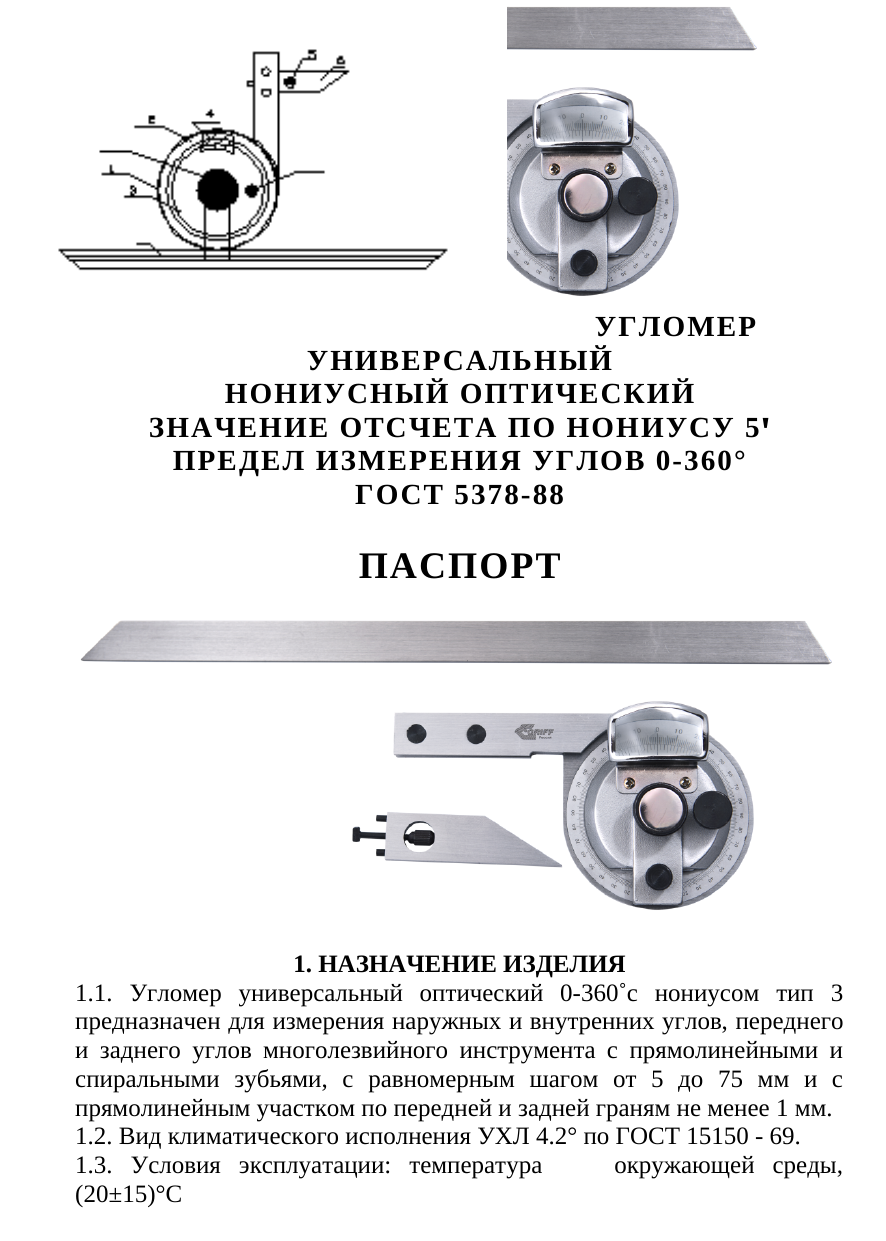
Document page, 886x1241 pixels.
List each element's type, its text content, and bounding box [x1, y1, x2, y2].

text 1.3. Условия эксплуатации: температура окружающей среды, (20±15)°С [75, 1150, 844, 1208]
text НОНИУСНЫЙ ОПТИЧЕСКИЙ [75, 376, 844, 410]
text 1.1. Угломер универсальный оптический 0-360˚с нониусом тип 3 предназначен для измерения наружных и внутренних углов, переднего и заднего углов многолезвийного инструмента с прямолинейными и спиральными зубьями, с равномерным шагом от 5 до 75 мм и с прямолинейным участком по передней и задней граням не менее 1 мм. [75, 978, 844, 1121]
text 1.2. Вид климатического исполнения УХЛ 4.2° по ГОСТ 15150 - 69. [75, 1121, 844, 1150]
text 1. Назначение изделия [75, 949, 844, 978]
text ПАСПОРТ [75, 544, 844, 587]
text ПРЕДЕЛ ИЗМЕРЕНИЯ УГЛОВ 0-360° [75, 443, 844, 477]
picture [0, 0, 769, 340]
text ЗНАЧЕНИЕ ОТСЧЕТА ПО НОНИУСУ 5ꞌ [75, 410, 844, 443]
picture [75, 613, 844, 923]
text УГЛОМЕР УНИВЕРСАЛЬНЫЙ [75, 56, 844, 376]
text ГОСТ 5378-88 [75, 477, 844, 510]
